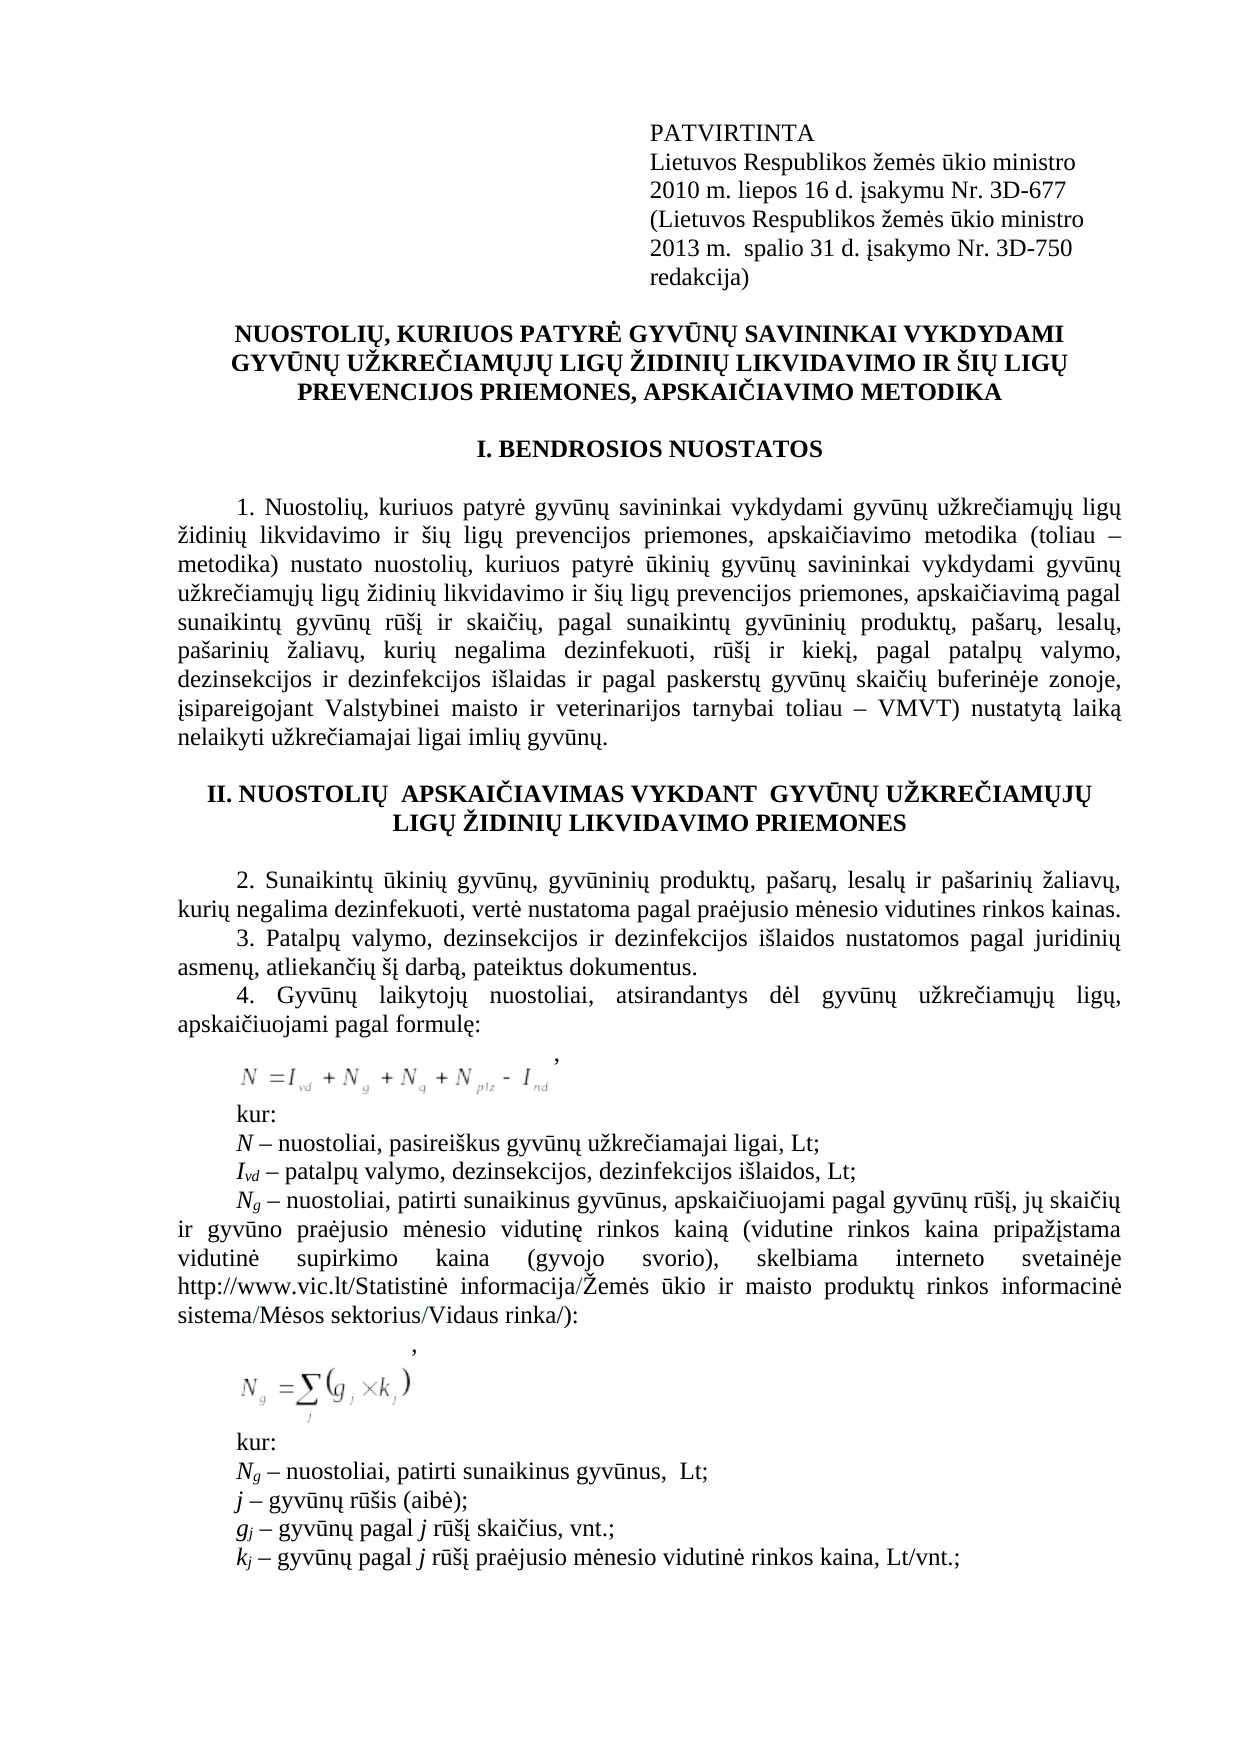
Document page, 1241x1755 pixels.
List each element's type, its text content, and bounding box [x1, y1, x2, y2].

text Ivd – patalpų valymo, dezinsekcijos, dezinfekcijos išlaidos, Lt; [177, 1156, 1122, 1185]
text kj – gyvūnų pagal j rūšį praėjusio mėnesio vidutinė rinkos kaina, Lt/vnt.; [177, 1542, 1122, 1571]
text Lietuvos Respublikos žemės ūkio ministro [649, 147, 1122, 176]
text j – gyvūnų rūšis (aibė); [177, 1485, 1122, 1513]
text 2010 m. liepos 16 d. įsakymu Nr. 3D-677 [649, 176, 1122, 204]
text Ng – nuostoliai, patirti sunaikinus gyvūnus, apskaičiuojami pagal gyvūnų rūšį, jų skaičių ir gyvūno praėjusio mėnesio vidutinę rinkos kainą (vidutine rinkos kaina pripažįstama vidutinė supirkimo kaina (gyvojo svorio), skelbiama interneto svetainėje http://www.vic.lt/Statistinė informacija/Žemės ūkio ir maisto produktų rinkos informacinė sistema/Mėsos sektorius/Vidaus rinka/): [177, 1185, 1122, 1329]
text Ng – nuostoliai, patirti sunaikinus gyvūnus, Lt; [177, 1456, 1122, 1485]
text I. BENDROSIOS NUOSTATOS [177, 434, 1122, 463]
text 4. Gyvūnų laikytojų nuostoliai, atsirandantys dėl gyvūnų užkrečiamųjų ligų, apskaičiuojami pagal formulę: [177, 981, 1122, 1038]
text N=Ivd+Ng+Nq+Nplz–Ind, [177, 1038, 1122, 1099]
text gj – gyvūnų pagal j rūšį skaičius, vnt.; [177, 1513, 1122, 1542]
text 3. Patalpų valymo, dezinsekcijos ir dezinfekcijos išlaidos nustatomos pagal juridinių asmenų, atliekančių šį darbą, pateiktus dokumentus. [177, 923, 1122, 981]
text kur: [177, 1427, 1122, 1456]
text PATVIRTINTA [649, 118, 1122, 147]
text (Lietuvos Respublikos žemės ūkio ministro [649, 204, 1122, 233]
text 2. Sunaikintų ūkinių gyvūnų, gyvūninių produktų, pašarų, lesalų ir pašarinių žaliavų, kurių negalima dezinfekuoti, vertė nustatoma pagal praėjusio mėnesio vidutines rinkos kainas. [177, 866, 1122, 923]
text N – nuostoliai, pasireiškus gyvūnų užkrečiamajai ligai, Lt; [177, 1128, 1122, 1156]
text II. NUOSTOLIŲ aPSKAIČIAVIMAS VYKDANT GYVŪNŲ UŽKREČIAMŲJŲ LIGŲ ŽIDINIŲ LIKVIDAVIMO PRIEMONES [177, 779, 1122, 837]
text 1. Nuostolių, kuriuos patyrė gyvūnų savininkai vykdydami gyvūnų užkrečiamųjų ligų židinių likvidavimo ir šių ligų prevencijos priemones, apskaičiavimo metodika (toliau – metodika) nustato nuostolių, kuriuos patyrė ūkinių gyvūnų savininkai vykdydami gyvūnų užkrečiamųjų ligų židinių likvidavimo ir šių ligų prevencijos priemones, apskaičiavimą pagal sunaikintų gyvūnų rūšį ir skaičių, pagal sunaikintų gyvūninių produktų, pašarų, lesalų, pašarinių žaliavų, kurių negalima dezinfekuoti, rūšį ir kiekį, pagal patalpų valymo, dezinsekcijos ir dezinfekcijos išlaidas ir pagal paskerstų gyvūnų skaičių buferinėje zonoje, įsipareigojant Valstybinei maisto ir veterinarijos tarnybai toliau – VMVT) nustatytą laiką nelaikyti užkrečiamajai ligai imlių gyvūnų. [177, 492, 1122, 751]
text Ng=SUMA(j)(gjxkj), [177, 1329, 1122, 1427]
text kur: [177, 1099, 1122, 1128]
text 2013 m. spalio 31 d. įsakymo Nr. 3D-750 [649, 233, 1122, 262]
text redakcija) [649, 262, 1122, 291]
text NUOSTOLIŲ, KURIUOS PATYRĖ GYVŪNŲ SAVININKAI VYKDYDAMI GYVŪNŲ UŽKREČIAMŲJŲ LIGŲ ŽIDINIŲ LIKVIDAVIMO IR ŠIŲ LIGŲ PREVENCIJOS PRIEMONES, APSKAIČIAVIMO METODIKA [177, 319, 1122, 406]
